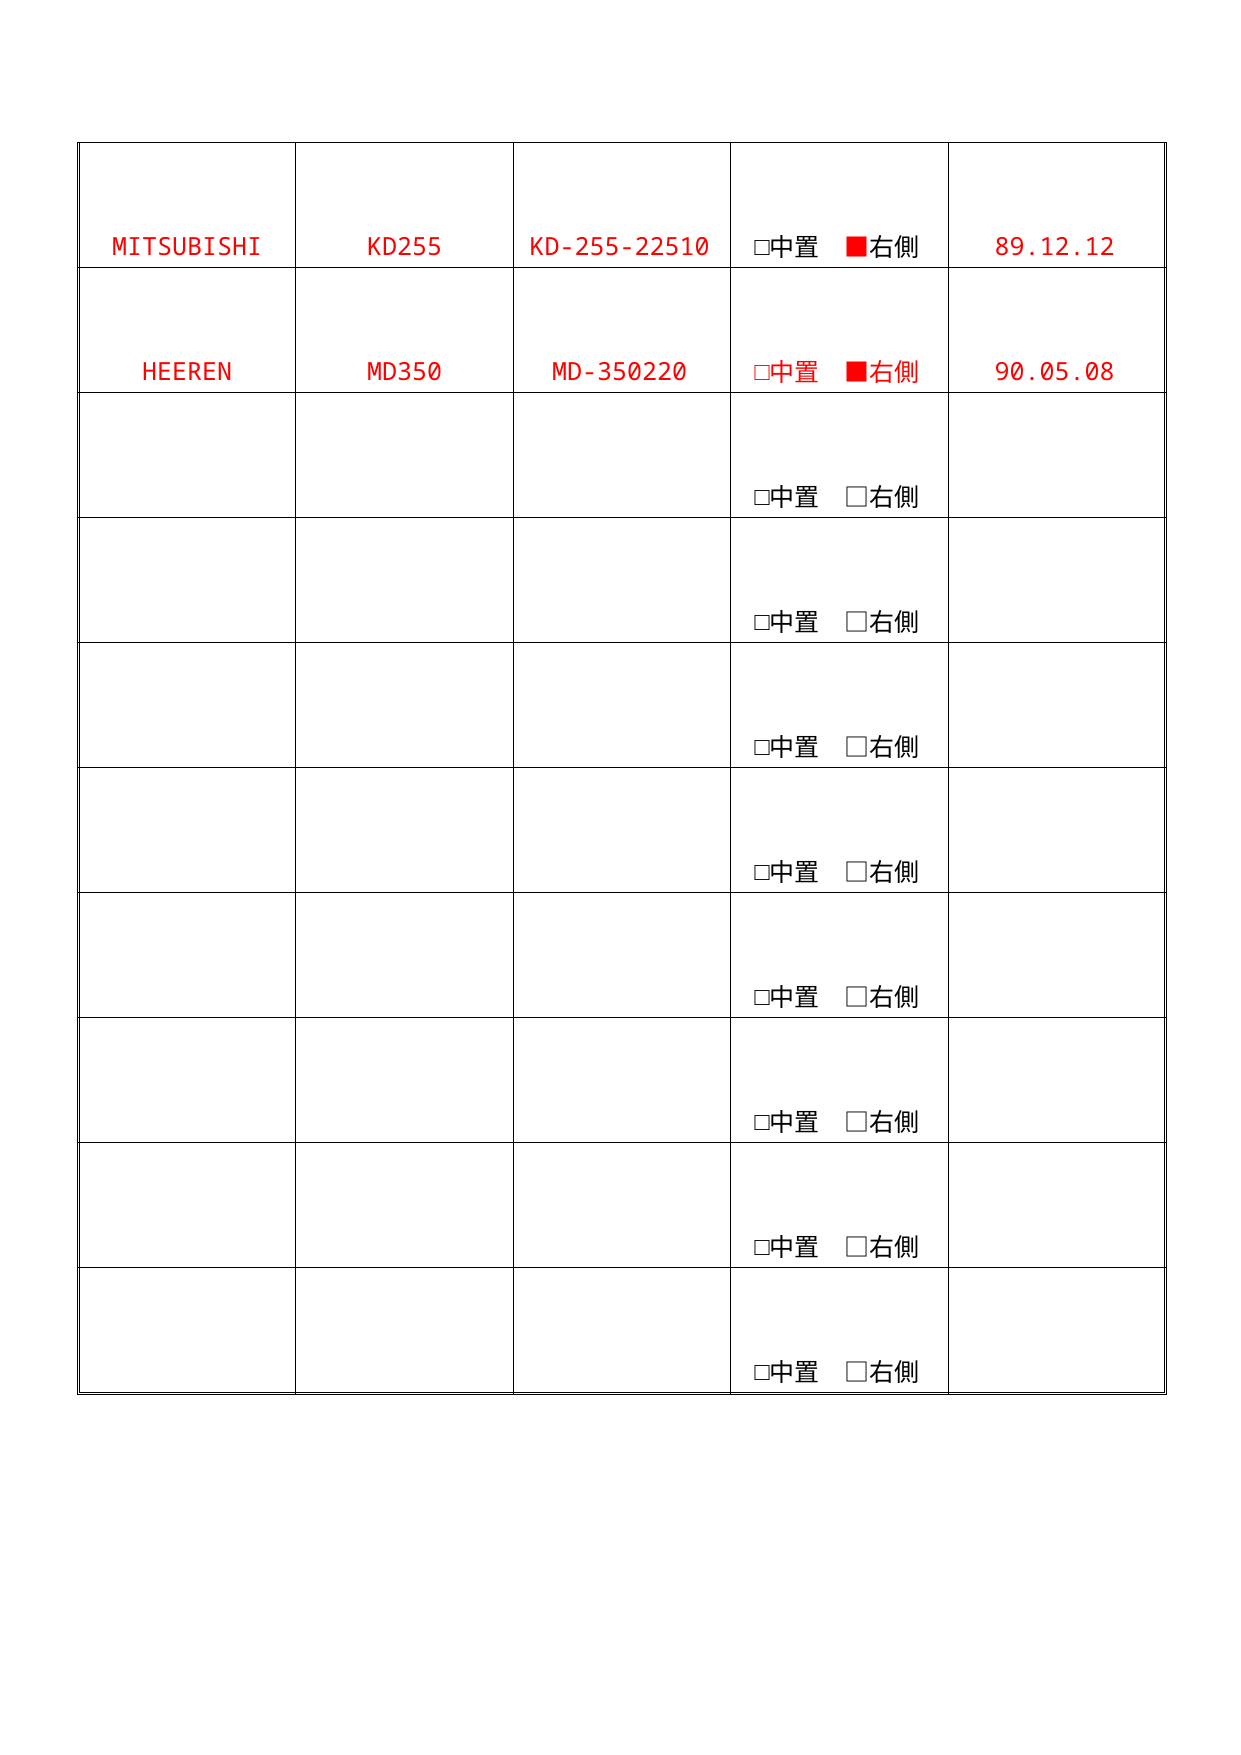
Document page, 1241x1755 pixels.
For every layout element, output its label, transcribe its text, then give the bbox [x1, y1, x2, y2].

table_cell □中置 □右側 [731, 643, 948, 767]
table_cell [296, 643, 513, 767]
table_cell [514, 1268, 730, 1392]
table_cell [949, 768, 1164, 892]
table_cell [514, 393, 730, 517]
table_cell □中置 ■右側 [731, 268, 948, 392]
table_cell [296, 1018, 513, 1142]
table_cell [80, 1143, 295, 1267]
table_cell □中置 ■右側 [731, 143, 948, 267]
table_cell [949, 518, 1164, 642]
table_cell □中置 □右側 [731, 768, 948, 892]
table_cell [514, 518, 730, 642]
table_cell [949, 893, 1164, 1017]
table_cell □中置 □右側 [731, 1018, 948, 1142]
table_cell [514, 643, 730, 767]
table_cell [949, 643, 1164, 767]
table_cell [514, 893, 730, 1017]
table_cell 89.12.12 [949, 143, 1164, 267]
table_cell [296, 1268, 513, 1392]
table_cell [296, 393, 513, 517]
table_cell [949, 1268, 1164, 1392]
table_cell [949, 1143, 1164, 1267]
table_cell □中置 □右側 [731, 893, 948, 1017]
table_cell [514, 1143, 730, 1267]
table_cell [949, 1018, 1164, 1142]
table_cell □中置 □右側 [731, 393, 948, 517]
table_cell [514, 768, 730, 892]
table_cell [80, 643, 295, 767]
table_cell [80, 518, 295, 642]
table_cell □中置 □右側 [731, 518, 948, 642]
table_cell MD-350220 [514, 268, 730, 392]
table_cell KD255 [296, 143, 513, 267]
table_cell [296, 893, 513, 1017]
table_cell [80, 1268, 295, 1392]
table_cell [80, 393, 295, 517]
table_cell HEEREN [80, 268, 295, 392]
table_cell [949, 393, 1164, 517]
table_cell [296, 768, 513, 892]
table_cell [80, 768, 295, 892]
table_cell [80, 1018, 295, 1142]
table_cell [80, 893, 295, 1017]
table_cell [296, 1143, 513, 1267]
table_cell MITSUBISHI [80, 143, 295, 267]
table_cell □中置 □右側 [731, 1143, 948, 1267]
table_cell □中置 □右側 [731, 1268, 948, 1392]
table_cell MD350 [296, 268, 513, 392]
table_cell 90.05.08 [949, 268, 1164, 392]
table_cell KD-255-22510 [514, 143, 730, 267]
table_cell [296, 518, 513, 642]
table_cell [514, 1018, 730, 1142]
